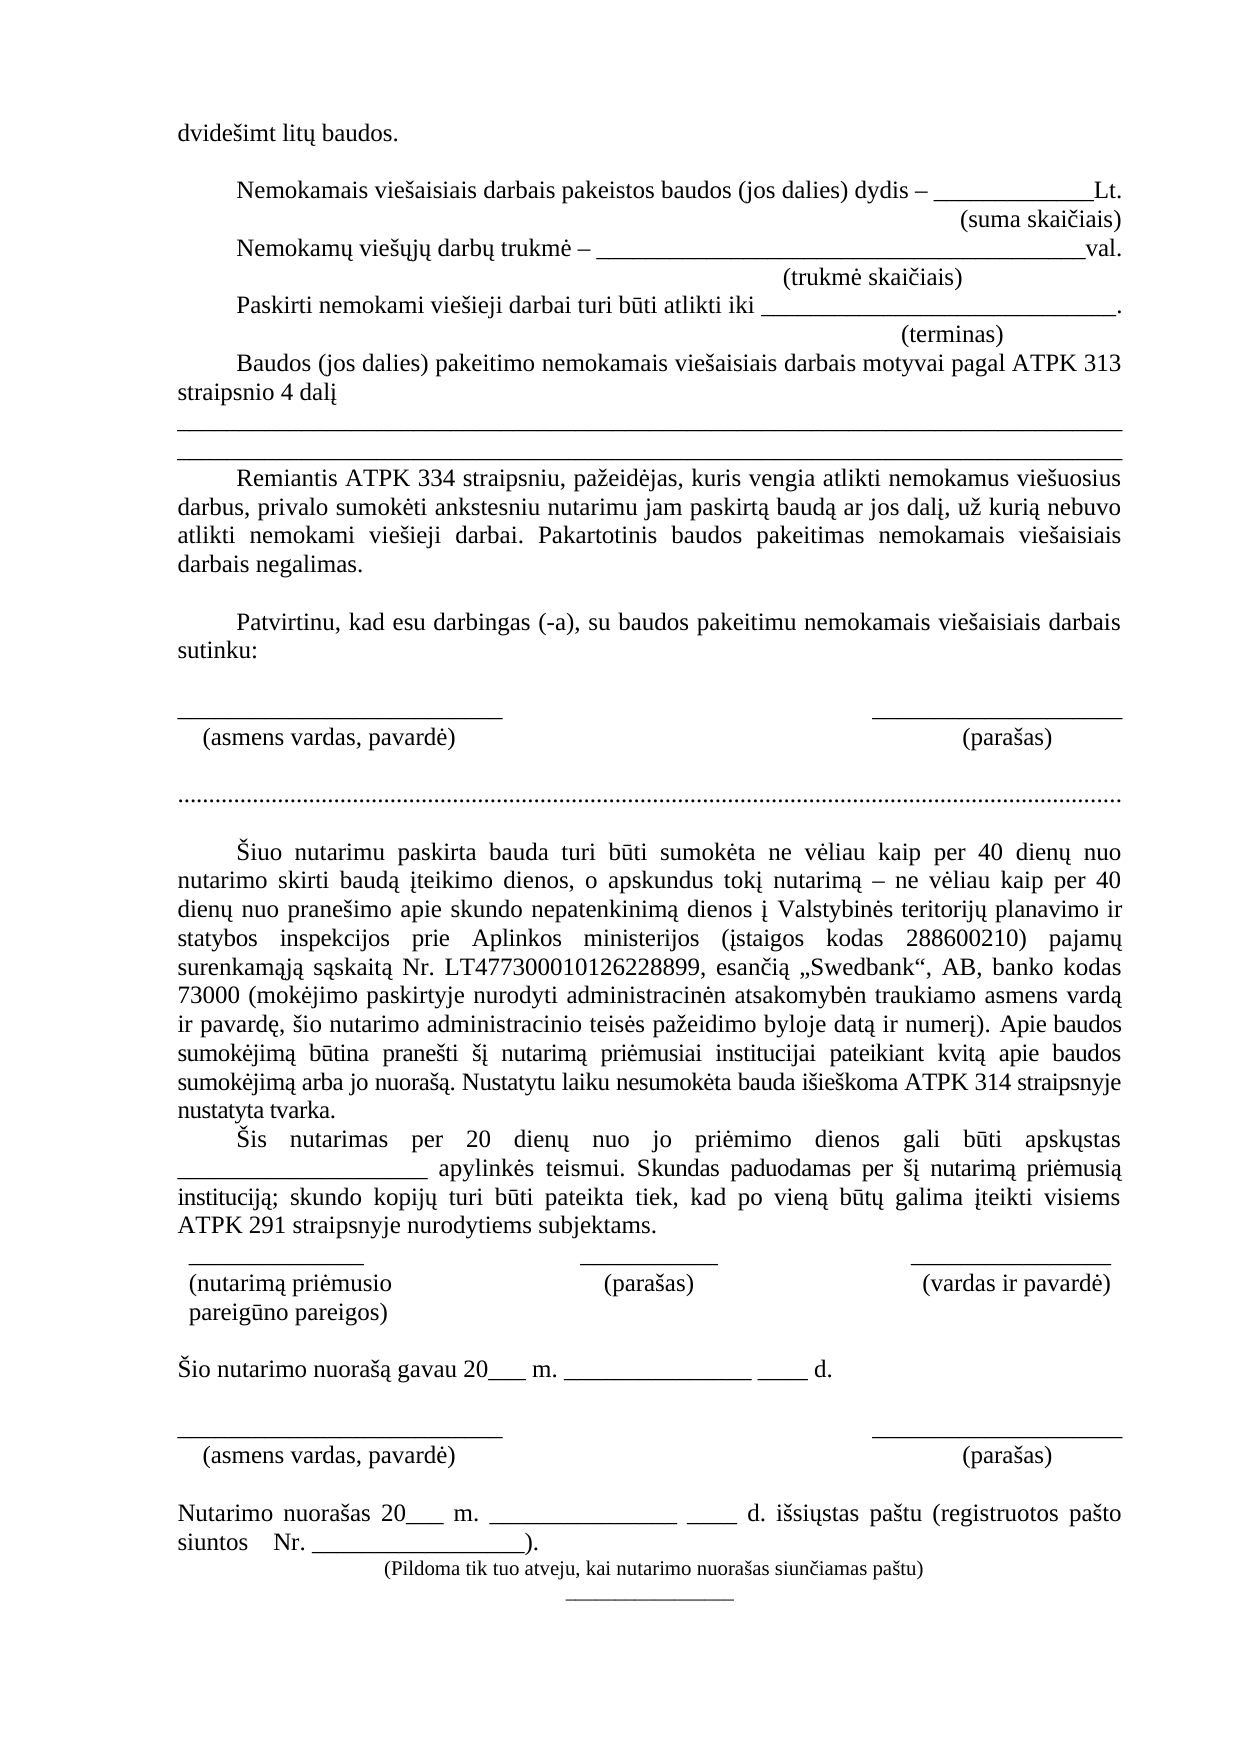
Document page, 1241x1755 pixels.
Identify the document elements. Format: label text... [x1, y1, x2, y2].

text Šiuo nutarimu paskirta bauda turi būti sumokėta ne vėliau kaip per 40 dienų nuo nutarimo skirti baudą įteikimo dienos, o apskundus tokį nutarimą – ne vėliau kaip per 40 dienų nuo pranešimo apie skundo nepatenkinimą dienos į Valstybinės teritorijų planavimo ir statybos inspekcijos prie Aplinkos ministerijos (įstaigos kodas 288600210) pajamų surenkamąją sąskaitą Nr. LT477300010126228899, esančią „Swedbank“, AB, banko kodas 73000 (mokėjimo paskirtyje nurodyti administracinėn atsakomybėn traukiamo asmens vardą ir pavardę, šio nutarimo administracinio teisės pažeidimo byloje datą ir numerį). Apie baudos sumokėjimą būtina pranešti šį nutarimą priėmusiai institucijai pateikiant kvitą apie baudos sumokėjimą arba jo nuorašą. Nustatytu laiku nesumokėta bauda išieškoma ATPK 314 straipsnyje nustatyta tvarka. [177, 837, 1122, 1124]
table_header ______________ (nutarimą priėmusio pareigūno pareigos) [177, 1239, 492, 1326]
text Paskirti nemokami viešieji darbai turi būti atlikti iki . [177, 291, 1122, 319]
text _________________ [177, 1580, 1122, 1602]
text (trukmė skaičiais) [615, 262, 1122, 291]
table_header ________________ (vardas ir pavardė) [805, 1239, 1122, 1326]
text Baudos (jos dalies) pakeitimo nemokamais viešaisiais darbais motyvai pagal ATPK 313 straipsnio 4 dalį [177, 348, 1122, 406]
text (asmens vardas, pavardė) (parašas) [177, 1441, 1122, 1469]
text ... [177, 779, 1122, 808]
text Patvirtinu, kad esu darbingas (-a), su baudos pakeitimu nemokamais viešaisiais darbais sutinku: [177, 607, 1122, 664]
text __________________________ ____________________ [177, 1412, 1122, 1441]
text Šio nutarimo nuorašą gavau 20___ m. _______________ ____ d. [177, 1354, 1122, 1383]
text (terminas) [777, 319, 1122, 348]
text (suma skaičiais) [177, 204, 1122, 233]
text Nutarimo nuorašas 20___ m. _______________ ____ d. išsiųstas paštu (registruotos pašto siuntos Nr. _________________). [177, 1498, 1122, 1556]
text Nemokamais viešaisiais darbais pakeistos baudos (jos dalies) dydis – Lt. [177, 176, 1122, 204]
text (asmens vardas, pavardė) (parašas) [177, 722, 1122, 751]
text Šis nutarimas per 20 dienų nuo jo priėmimo dienos gali būti apskųstas ____________________ apylinkės teismui. Skundas paduodamas per šį nutarimą priėmusią instituciją; skundo kopijų turi būti pateikta tiek, kad po vieną būtų galima įteikti visiems ATPK 291 straipsnyje nurodytiems subjektams. [177, 1124, 1122, 1239]
text __________________________ ____________________ [177, 693, 1122, 722]
text dvidešimt litų baudos. [177, 118, 1122, 147]
table_header ___________ (parašas) [492, 1239, 805, 1326]
text (Pildoma tik tuo atveju, kai nutarimo nuorašas siunčiamas paštu) [177, 1556, 1122, 1580]
text Remiantis ATPK 334 straipsniu, pažeidėjas, kuris vengia atlikti nemokamus viešuosius darbus, privalo sumokėti ankstesniu nutarimu jam paskirtą baudą ar jos dalį, už kurią nebuvo atlikti nemokami viešieji darbai. Pakartotinis baudos pakeitimas nemokamais viešaisiais darbais negalimas. [177, 463, 1122, 578]
text Nemokamų viešųjų darbų trukmė – val. [177, 233, 1122, 262]
